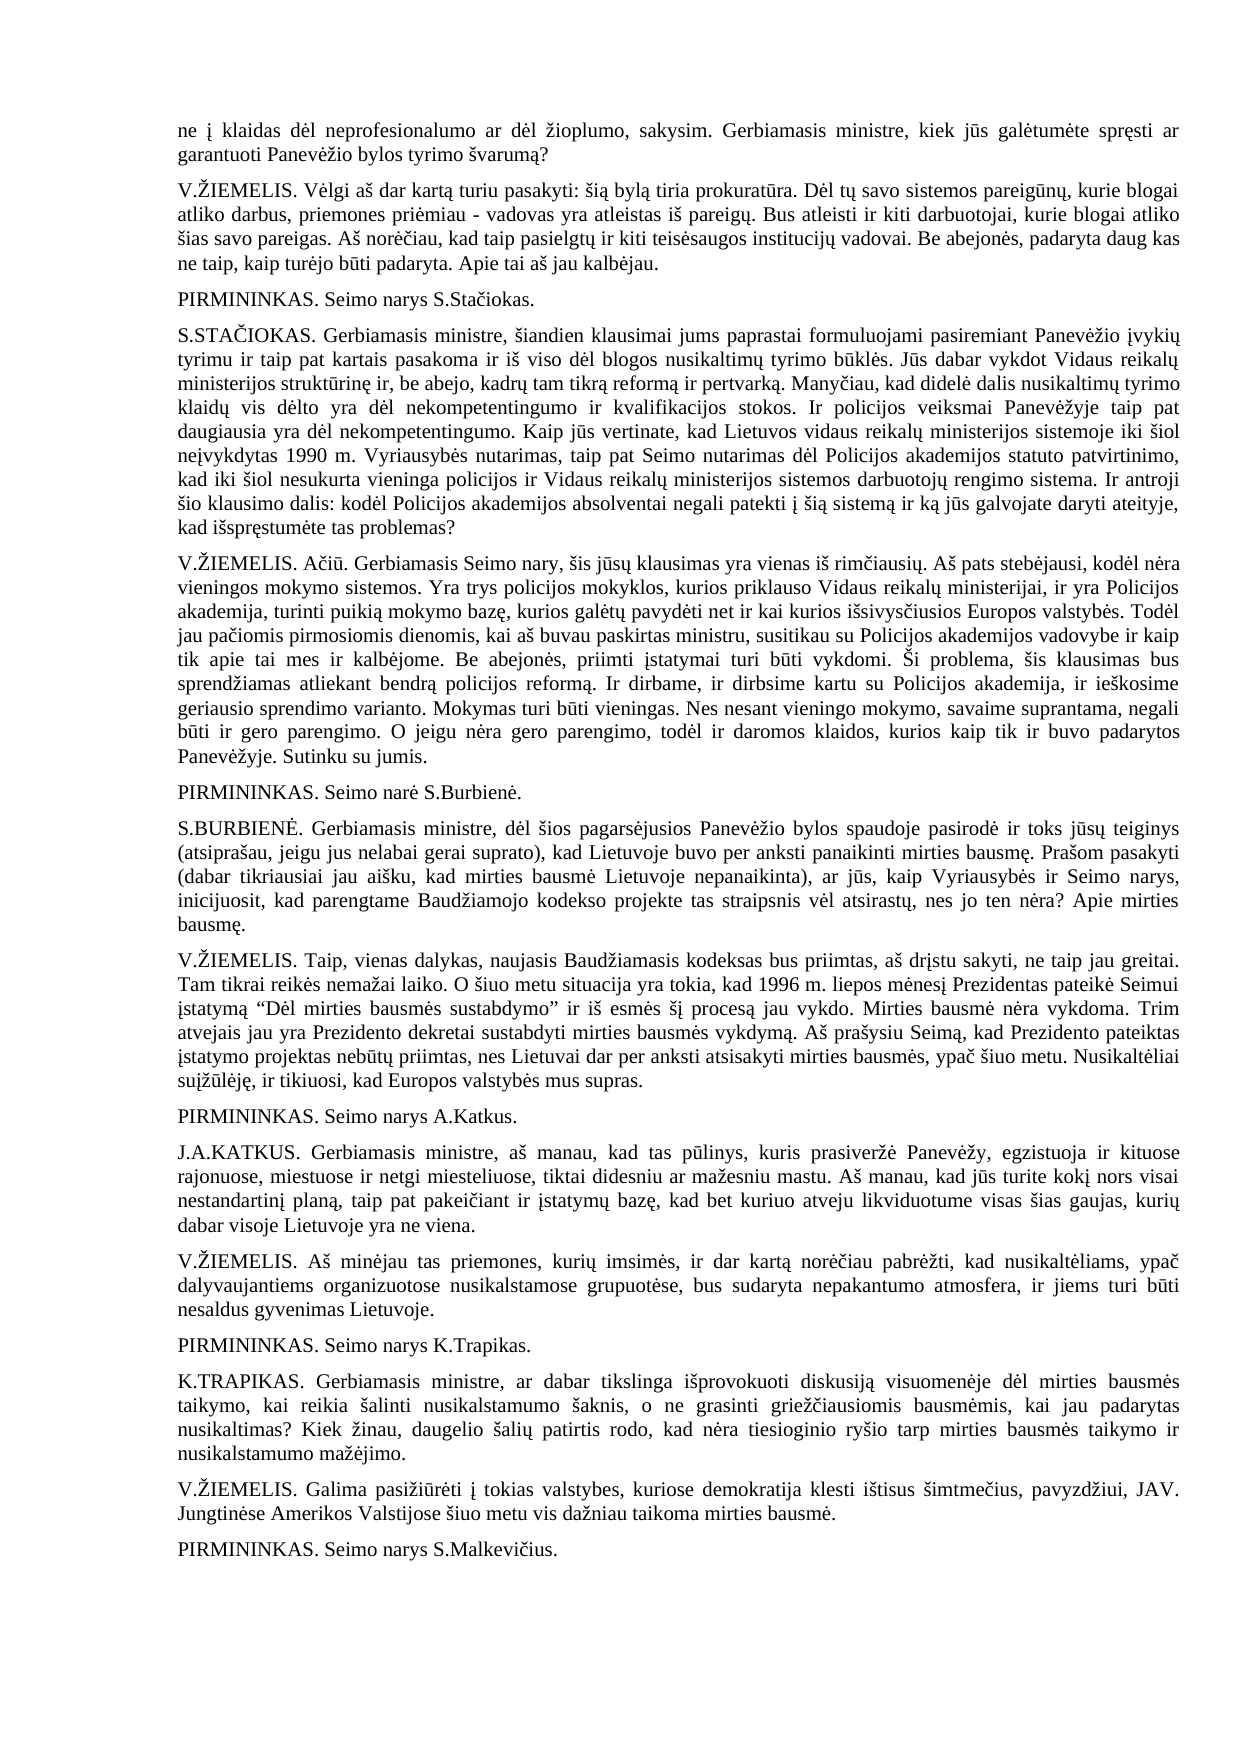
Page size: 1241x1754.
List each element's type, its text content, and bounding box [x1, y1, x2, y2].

text PIRMININKAS. Seimo narys K.Trapikas. [177, 1333, 1181, 1357]
text PIRMININKAS. Seimo narė S.Burbienė. [177, 779, 1181, 804]
text V.ŽIEMELIS. Ačiū. Gerbiamasis Seimo nary, šis jūsų klausimas yra vienas iš rimčiausių. Aš pats stebėjausi, kodėl nėra vieningos mokymo sistemos. Yra trys policijos mokyklos, kurios priklauso Vidaus reikalų ministerijai, ir yra Policijos akademija, turinti puikią mokymo bazę, kurios galėtų pavydėti net ir kai kurios išsivysčiusios Europos valstybės. Todėl jau pačiomis pirmosiomis dienomis, kai aš buvau paskirtas ministru, susitikau su Policijos akademijos vadovybe ir kaip tik apie tai mes ir kalbėjome. Be abejonės, priimti įstatymai turi būti vykdomi. Ši problema, šis klausimas bus sprendžiamas atliekant bendrą policijos reformą. Ir dirbame, ir dirbsime kartu su Policijos akademija, ir ieškosime geriausio sprendimo varianto. Mokymas turi būti vieningas. Nes nesant vieningo mokymo, savaime suprantama, negali būti ir gero parengimo. O jeigu nėra gero parengimo, todėl ir daromos klaidos, kurios kaip tik ir buvo padarytos Panevėžyje. Sutinku su jumis. [177, 551, 1181, 768]
text S.STAČIOKAS. Gerbiamasis ministre, šiandien klausimai jums paprastai formuluojami pasiremiant Panevėžio įvykių tyrimu ir taip pat kartais pasakoma ir iš viso dėl blogos nusikaltimų tyrimo būklės. Jūs dabar vykdot Vidaus reikalų ministerijos struktūrinę ir, be abejo, kadrų tam tikrą reformą ir pertvarką. Manyčiau, kad didelė dalis nusikaltimų tyrimo klaidų vis dėlto yra dėl nekompetentingumo ir kvalifikacijos stokos. Ir policijos veiksmai Panevėžyje taip pat daugiausia yra dėl nekompetentingumo. Kaip jūs vertinate, kad Lietuvos vidaus reikalų ministerijos sistemoje iki šiol neįvykdytas 1990 m. Vyriausybės nutarimas, taip pat Seimo nutarimas dėl Policijos akademijos statuto patvirtinimo, kad iki šiol nesukurta vieninga policijos ir Vidaus reikalų ministerijos sistemos darbuotojų rengimo sistema. Ir antroji šio klausimo dalis: kodėl Policijos akademijos absolventai negali patekti į šią sistemą ir ką jūs galvojate daryti ateityje, kad išspręstumėte tas problemas? [177, 322, 1181, 539]
text K.TRAPIKAS. Gerbiamasis ministre, ar dabar tikslinga išprovokuoti diskusiją visuomenėje dėl mirties bausmės taikymo, kai reikia šalinti nusikalstamumo šaknis, o ne grasinti griežčiausiomis bausmėmis, kai jau padarytas nusikaltimas? Kiek žinau, daugelio šalių patirtis rodo, kad nėra tiesioginio ryšio tarp mirties bausmės taikymo ir nusikalstamumo mažėjimo. [177, 1369, 1181, 1465]
text V.ŽIEMELIS. Galima pasižiūrėti į tokias valstybes, kuriose demokratija klesti ištisus šimtmečius, pavyzdžiui, JAV. Jungtinėse Amerikos Valstijose šiuo metu vis dažniau taikoma mirties bausmė. [177, 1477, 1181, 1525]
text ne į klaidas dėl neprofesionalumo ar dėl žioplumo, sakysim. Gerbiamasis ministre, kiek jūs galėtumėte spręsti ar garantuoti Panevėžio bylos tyrimo švarumą? [177, 118, 1181, 166]
text V.ŽIEMELIS. Taip, vienas dalykas, naujasis Baudžiamasis kodeksas bus priimtas, aš drįstu sakyti, ne taip jau greitai. Tam tikrai reikės nemažai laiko. O šiuo metu situacija yra tokia, kad 1996 m. liepos mėnesį Prezidentas pateikė Seimui įstatymą “Dėl mirties bausmės sustabdymo” ir iš esmės šį procesą jau vykdo. Mirties bausmė nėra vykdoma. Trim atvejais jau yra Prezidento dekretai sustabdyti mirties bausmės vykdymą. Aš prašysiu Seimą, kad Prezidento pateiktas įstatymo projektas nebūtų priimtas, nes Lietuvai dar per anksti atsisakyti mirties bausmės, ypač šiuo metu. Nusikaltėliai suįžūlėję, ir tikiuosi, kad Europos valstybės mus supras. [177, 948, 1181, 1092]
text J.A.KATKUS. Gerbiamasis ministre, aš manau, kad tas pūlinys, kuris prasiveržė Panevėžy, egzistuoja ir kituose rajonuose, miestuose ir netgi miesteliuose, tiktai didesniu ar mažesniu mastu. Aš manau, kad jūs turite kokį nors visai nestandartinį planą, taip pat pakeičiant ir įstatymų bazę, kad bet kuriuo atveju likviduotume visas šias gaujas, kurių dabar visoje Lietuvoje yra ne viena. [177, 1140, 1181, 1237]
text S.BURBIENĖ. Gerbiamasis ministre, dėl šios pagarsėjusios Panevėžio bylos spaudoje pasirodė ir toks jūsų teiginys (atsiprašau, jeigu jus nelabai gerai suprato), kad Lietuvoje buvo per anksti panaikinti mirties bausmę. Prašom pasakyti (dabar tikriausiai jau aišku, kad mirties bausmė Lietuvoje nepanaikinta), ar jūs, kaip Vyriausybės ir Seimo narys, inicijuosit, kad parengtame Baudžiamojo kodekso projekte tas straipsnis vėl atsirastų, nes jo ten nėra? Apie mirties bausmę. [177, 816, 1181, 936]
text PIRMININKAS. Seimo narys S.Malkevičius. [177, 1537, 1181, 1561]
text PIRMININKAS. Seimo narys S.Stačiokas. [177, 286, 1181, 311]
text V.ŽIEMELIS. Vėlgi aš dar kartą turiu pasakyti: šią bylą tiria prokuratūra. Dėl tų savo sistemos pareigūnų, kurie blogai atliko darbus, priemones priėmiau - vadovas yra atleistas iš pareigų. Bus atleisti ir kiti darbuotojai, kurie blogai atliko šias savo pareigas. Aš norėčiau, kad taip pasielgtų ir kiti teisėsaugos institucijų vadovai. Be abejonės, padaryta daug kas ne taip, kaip turėjo būti padaryta. Apie tai aš jau kalbėjau. [177, 178, 1181, 274]
text V.ŽIEMELIS. Aš minėjau tas priemones, kurių imsimės, ir dar kartą norėčiau pabrėžti, kad nusikaltėliams, ypač dalyvaujantiems organizuotose nusikalstamose grupuotėse, bus sudaryta nepakantumo atmosfera, ir jiems turi būti nesaldus gyvenimas Lietuvoje. [177, 1248, 1181, 1321]
text PIRMININKAS. Seimo narys A.Katkus. [177, 1104, 1181, 1128]
